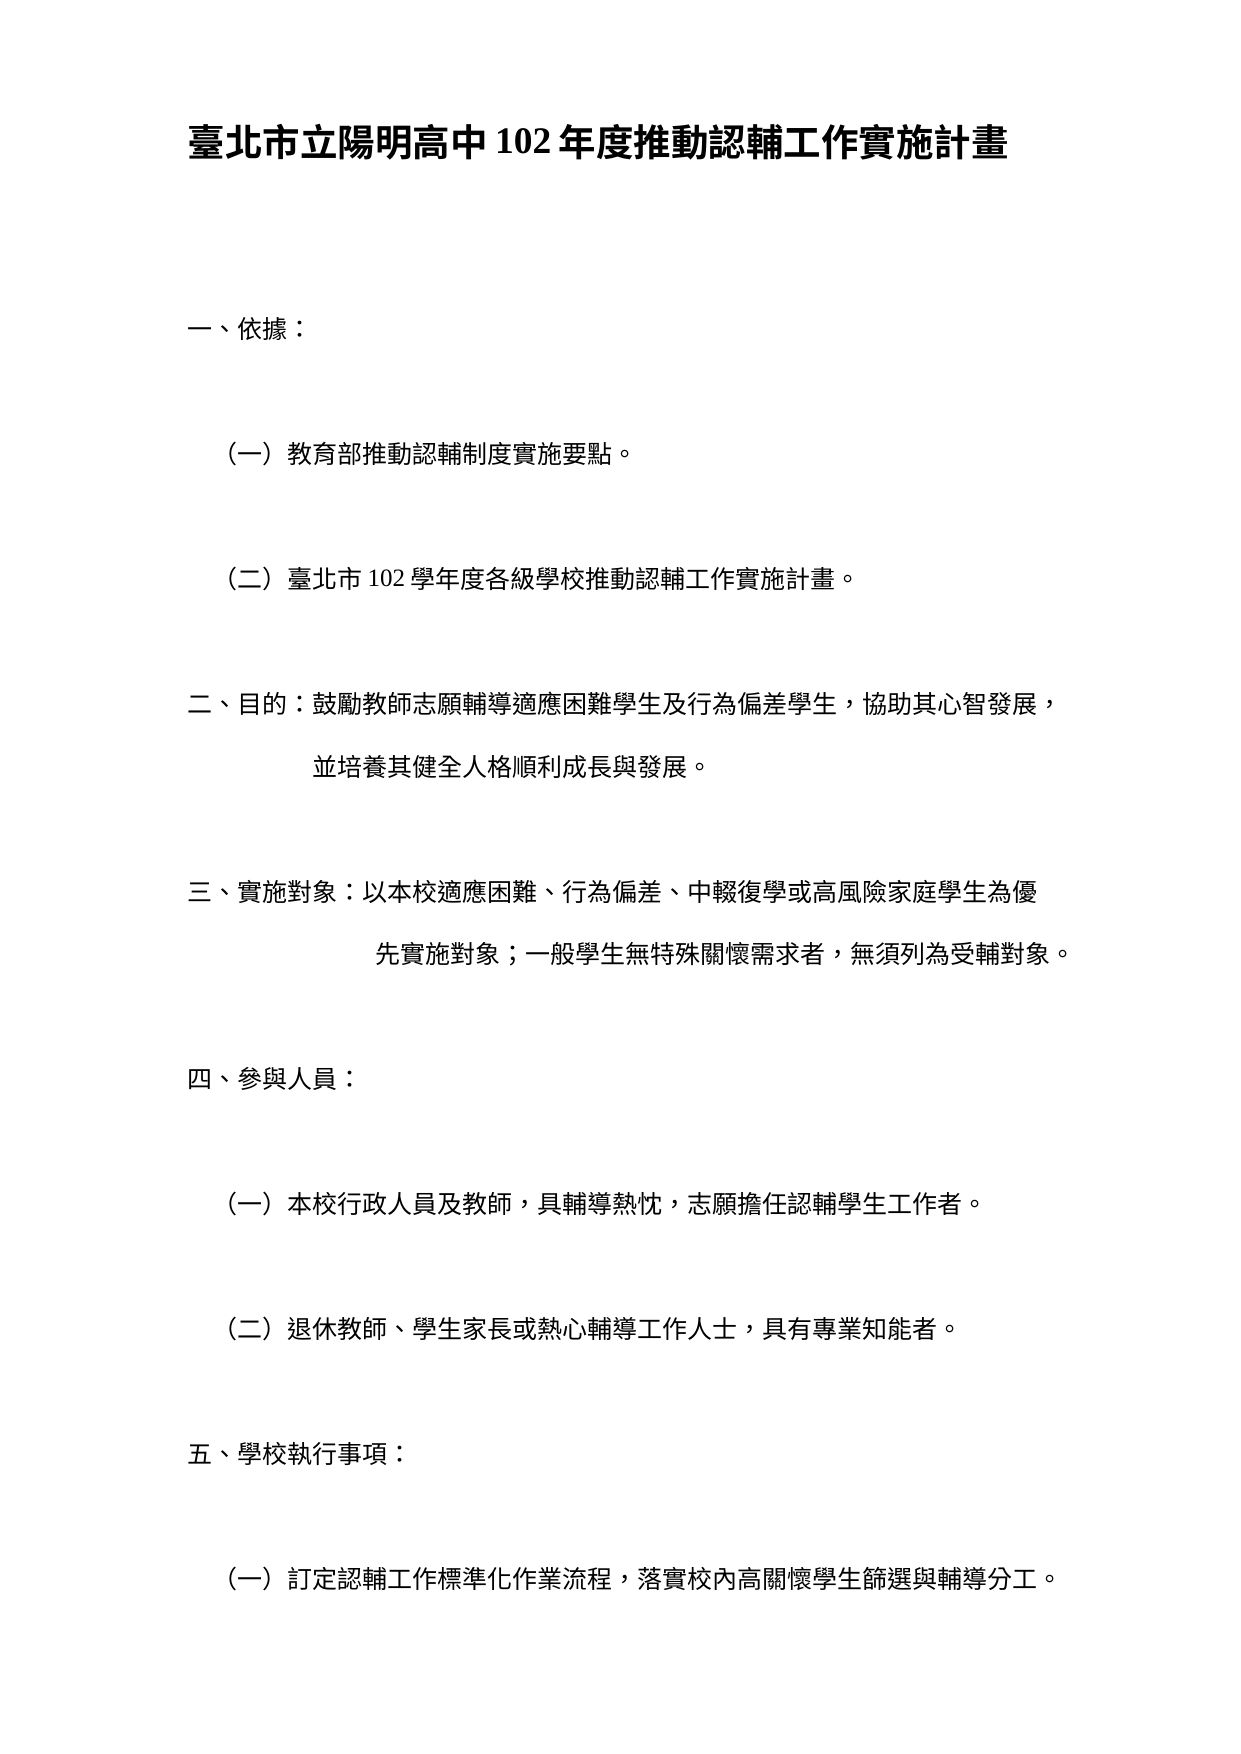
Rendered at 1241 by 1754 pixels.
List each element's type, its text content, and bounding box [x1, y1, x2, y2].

text 一、依據： [187, 286, 1053, 349]
text （一）本校行政人員及教師，具輔導熱忱，志願擔任認輔學生工作者。 [212, 1161, 1053, 1224]
text 四、參與人員： [187, 1036, 1053, 1099]
text （二）臺北市102學年度各級學校推動認輔工作實施計畫。 [187, 536, 1053, 599]
text 五、學校執行事項： [187, 1411, 1053, 1474]
text 二、目的：鼓勵教師志願輔導適應困難學生及行為偏差學生，協助其心智發展，並培養其健全人格順利成長與發展。 [187, 661, 1053, 786]
text （二）退休教師、學生家長或熱心輔導工作人士，具有專業知能者。 [212, 1286, 1053, 1349]
text 三、實施對象：以本校適應困難、行為偏差、中輟復學或高風險家庭學生為優先實施對象；一般學生無特殊關懷需求者，無須列為受輔對象。 [187, 849, 1053, 974]
text （一）教育部推動認輔制度實施要點。 [187, 411, 1053, 474]
text （一）訂定認輔工作標準化作業流程，落實校內高關懷學生篩選與輔導分工。 [212, 1536, 1053, 1599]
text 臺北市立陽明高中102年度推動認輔工作實施計畫 [187, 99, 1053, 161]
